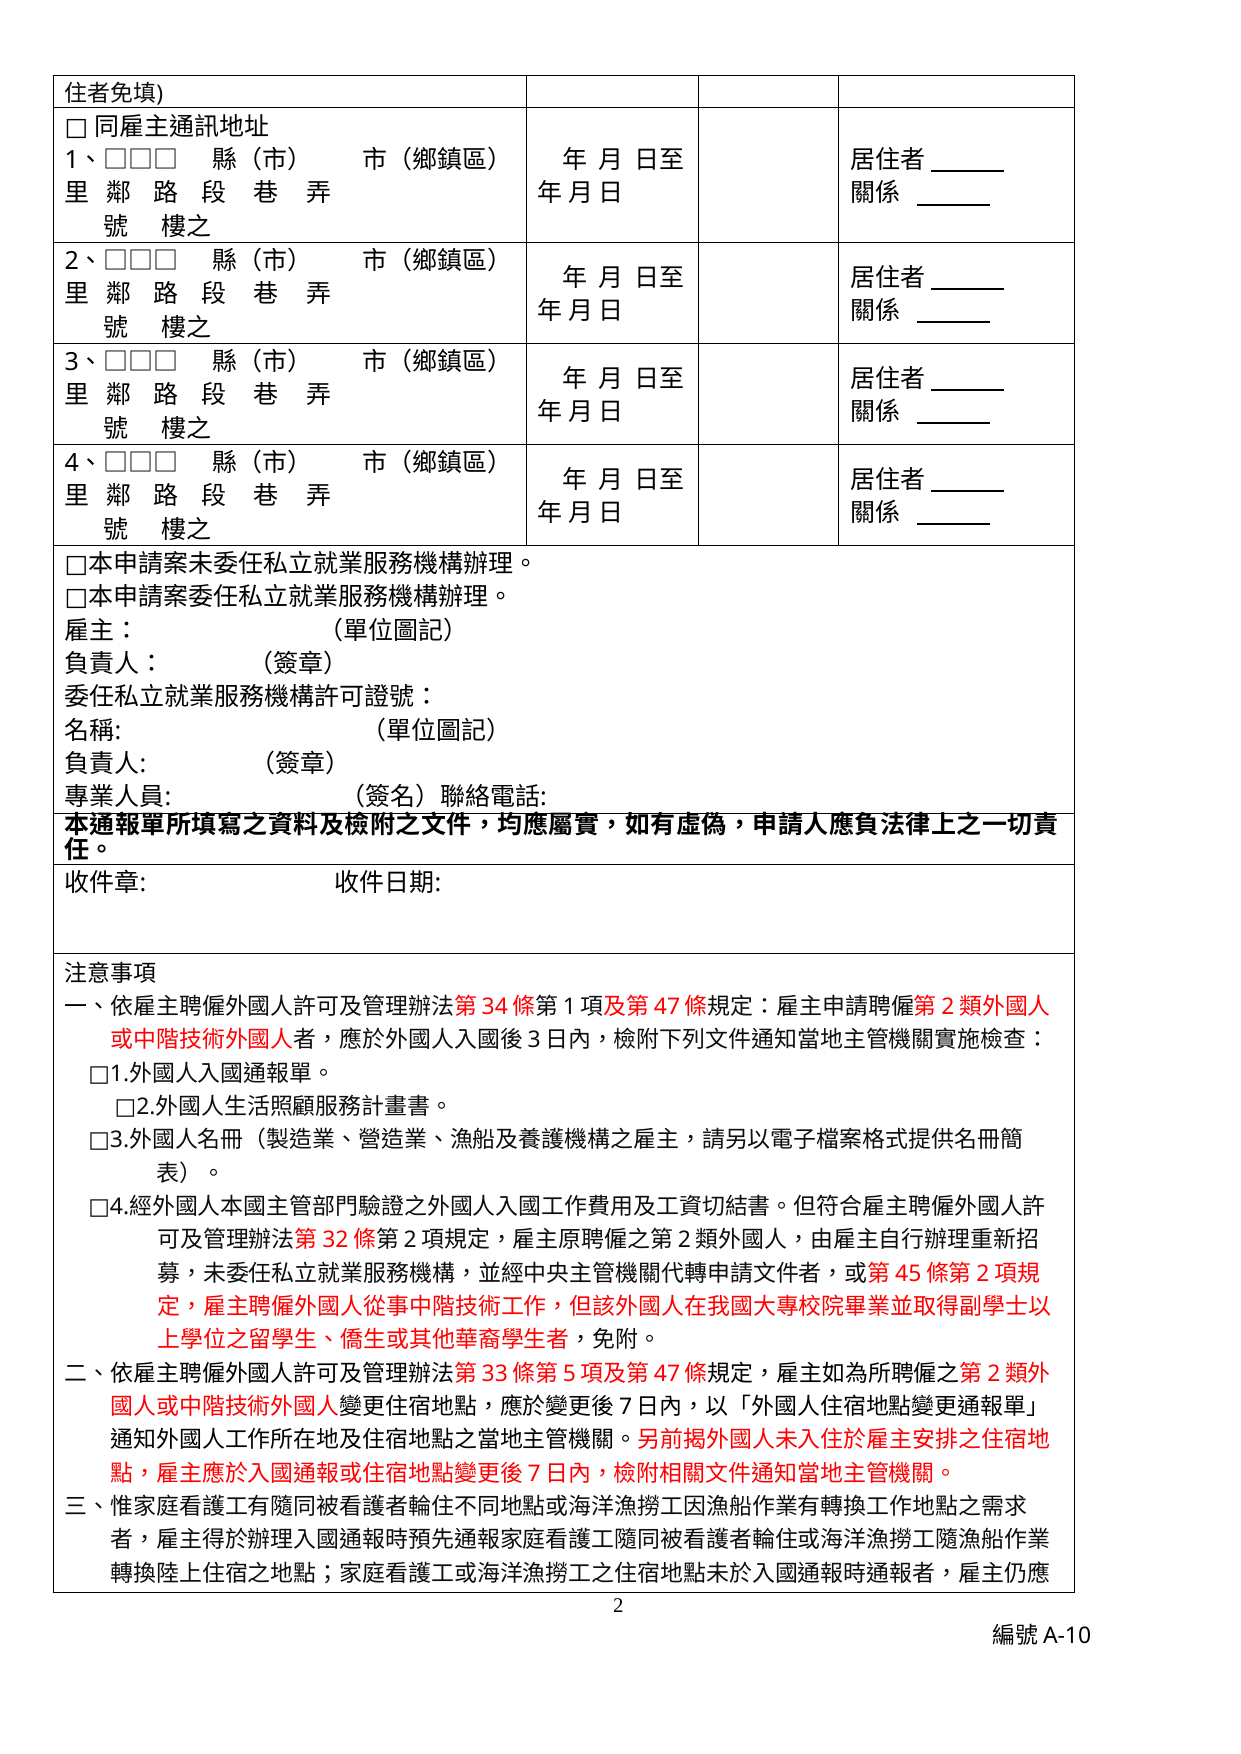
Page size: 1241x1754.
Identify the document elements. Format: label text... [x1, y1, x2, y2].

table_cell [839, 76, 1074, 107]
table_cell □ 同雇主通訊地址 1、□□□ 縣（市） 市（鄉鎮區） 里 鄰 路 段 巷 弄 號 樓之 [54, 108, 526, 242]
table_cell 本通報單所填寫之資料及檢附之文件，均應屬實，如有虛偽，申請人應負法律上之一切責任。 [54, 814, 1074, 863]
table_cell 年 月 日至 年 月 日 [527, 344, 698, 444]
table_cell 居住者 關係 [839, 108, 1074, 242]
table_cell [699, 344, 838, 444]
table_cell 4、□□□ 縣（市） 市（鄉鎮區） 里 鄰 路 段 巷 弄 號 樓之 [54, 445, 526, 545]
table_cell [699, 76, 838, 107]
table_cell 住者免填) [54, 76, 526, 107]
table_cell 3、□□□ 縣（市） 市（鄉鎮區） 里 鄰 路 段 巷 弄 號 樓之 [54, 344, 526, 444]
table_cell 年 月 日至 年 月 日 [527, 243, 698, 343]
table_cell □本申請案未委任私立就業服務機構辦理。 □本申請案委任私立就業服務機構辦理。 雇主： （單位圖記） 負責人： （簽章） 委任私立就業服務機構許可證號： 名稱: （單位圖記） 負責人: （簽章） 專業人員: （簽名）聯絡電話: [54, 546, 1074, 812]
table_cell [527, 76, 698, 107]
table_cell 收件章: 收件日期: [54, 865, 1074, 953]
table_cell 年 月 日至 年 月 日 [527, 445, 698, 545]
table_cell [699, 108, 838, 242]
table_cell 居住者 關係 [839, 445, 1074, 545]
table_cell 2、□□□ 縣（市） 市（鄉鎮區） 里 鄰 路 段 巷 弄 號 樓之 [54, 243, 526, 343]
table_cell [699, 445, 838, 545]
table_cell [699, 243, 838, 343]
table_cell 居住者 關係 [839, 243, 1074, 343]
table_cell 居住者 關係 [839, 344, 1074, 444]
table_cell 年 月 日至 年 月 日 [527, 108, 698, 242]
table_cell 注意事項 一、依雇主聘僱外國人許可及管理辦法第34條第1項及第47條規定：雇主申請聘僱第2類外國人或中階技術外國人者，應於外國人入國後3日內，檢附下列文件通知當地主管機關實施檢查： □1.外國人入國通報單。 □2.外國人生活照顧服務計畫書。 □3.外國人名冊（製造業、營造業、漁船及養護機構之雇主，請另以電子檔案格式提供名冊簡表）。 □4.經外國人本國主管部門驗證之外國人入國工作費用及工資切結書。但符合雇主聘僱外國人許可及管理辦法第32條第2項規定，雇主原聘僱之第2類外國人，由雇主自行辦理重新招募，未委任私立就業服務機構，並經中央主管機關代轉申請文件者，或第45條第2項規定，雇主聘僱外國人從事中階技術工作，但該外國人在我國大專校院畢業並取得副學士以上學位之留學生、僑生或其他華裔學生者，免附。 二、依雇主聘僱外國人許可及管理辦法第33條第5項及第47條規定，雇主如為所聘僱之第2類外國人或中階技術外國人變更住宿地點，應於變更後7日內，以「外國人住宿地點變更通報單」通知外國人工作所在地及住宿地點之當地主管機關。另前揭外國人未入住於雇主安排之住宿地點，雇主應於入國通報或住宿地點變更後7日內，檢附相關文件通知當地主管機關。 三、惟家庭看護工有隨同被看護者輪住不同地點或海洋漁撈工因漁船作業有轉換工作地點之需求者，雇主得於辦理入國通報時預先通報家庭看護工隨同被看護者輪住或海洋漁撈工隨漁船作業轉換陸上住宿之地點；家庭看護工或海洋漁撈工之住宿地點未於入國通報時通報者，雇主仍應 [54, 954, 1074, 1592]
